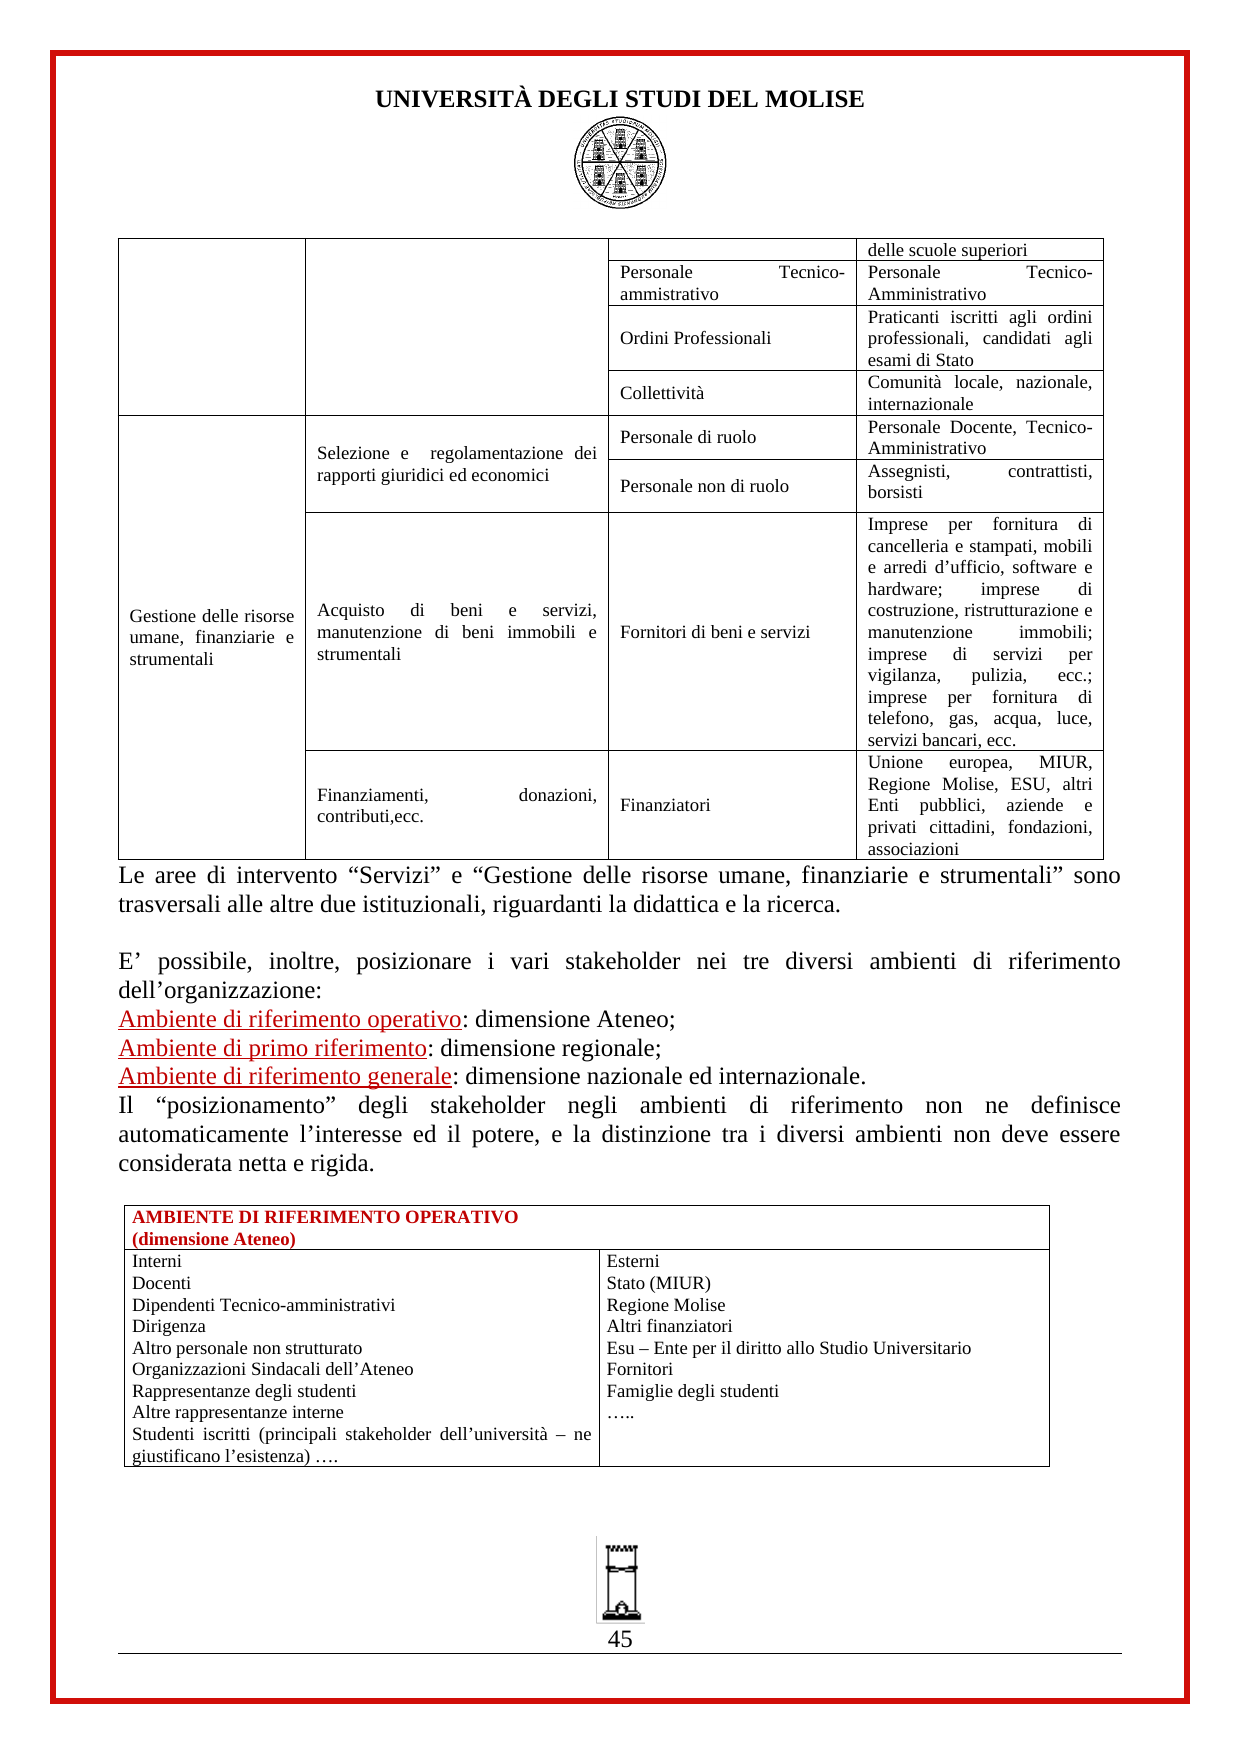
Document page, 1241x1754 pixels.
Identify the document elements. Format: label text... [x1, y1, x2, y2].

table_cell Finanziatori [609, 751, 856, 859]
table_header AMBIENTE DI RIFERIMENTO OPERATIVO (dimensione Ateneo) [125, 1206, 1049, 1249]
text Il “posizionamento” degli stakeholder negli ambienti di riferimento non ne definisce automaticamente l’interesse ed il potere, e la distinzione tra i diversi ambienti non deve essere considerata netta e rigida. [118, 1090, 1122, 1176]
text Ambiente di primo riferimento: dimensione regionale; [118, 1033, 1122, 1061]
table_cell Personale Tecnico-ammistrativo [609, 261, 856, 304]
text Le aree di intervento “Servizi” e “Gestione delle risorse umane, finanziarie e strumentali” sono trasversali alle altre due istituzionali, riguardanti la didattica e la ricerca. [118, 860, 1122, 918]
table_cell Interni Docenti Dipendenti Tecnico-amministrativi Dirigenza Altro personale non strutturato Organizzazioni Sindacali dell’Ateneo Rappresentanze degli studenti Altre rappresentanze interne Studenti iscritti (principali stakeholder dell’università – ne giustificano l’esistenza) …. [125, 1250, 599, 1466]
table_cell Selezione e regolamentazione dei rapporti giuridici ed economici [306, 416, 608, 512]
text Ambiente di riferimento generale: dimensione nazionale ed internazionale. [118, 1061, 1122, 1090]
table_cell delle scuole superiori [857, 239, 1103, 260]
table_cell Personale di ruolo [609, 416, 856, 459]
table_cell Personale Docente, Tecnico-Amministrativo [857, 416, 1103, 459]
table_cell Praticanti iscritti agli ordini professionali, candidati agli esami di Stato [857, 306, 1103, 370]
table_cell Finanziamenti, donazioni, contributi,ecc. [306, 751, 608, 859]
table_cell [306, 239, 608, 414]
table_cell Ordini Professionali [609, 306, 856, 370]
table_cell [609, 239, 856, 260]
table_cell Imprese per fornitura di cancelleria e stampati, mobili e arredi d’ufficio, software e hardware; imprese di costruzione, ristrutturazione e manutenzione immobili; imprese di servizi per vigilanza, pulizia, ecc.; imprese per fornitura di telefono, gas, acqua, luce, servizi bancari, ecc. [857, 513, 1103, 750]
table_cell Assegnisti, contrattisti, borsisti [857, 460, 1103, 512]
table_cell Personale Tecnico-Amministrativo [857, 261, 1103, 304]
table_cell Personale non di ruolo [609, 460, 856, 512]
table_cell [119, 239, 305, 414]
table_cell Unione europea, MIUR, Regione Molise, ESU, altri Enti pubblici, aziende e privati cittadini, fondazioni, associazioni [857, 751, 1103, 859]
table_cell Collettività [609, 371, 856, 414]
table_cell Comunità locale, nazionale, internazionale [857, 371, 1103, 414]
text E’ possibile, inoltre, posizionare i vari stakeholder nei tre diversi ambienti di riferimento dell’organizzazione: [118, 946, 1122, 1004]
table_cell Esterni Stato (MIUR) Regione Molise Altri finanziatori Esu – Ente per il diritto allo Studio Universitario Fornitori Famiglie degli studenti ….. [600, 1250, 1049, 1466]
text Ambiente di riferimento operativo: dimensione Ateneo; [118, 1004, 1122, 1033]
table_cell Gestione delle risorse umane, finanziarie e strumentali [119, 416, 305, 859]
table_cell Acquisto di beni e servizi, manutenzione di beni immobili e strumentali [306, 513, 608, 750]
table_cell Fornitori di beni e servizi [609, 513, 856, 750]
